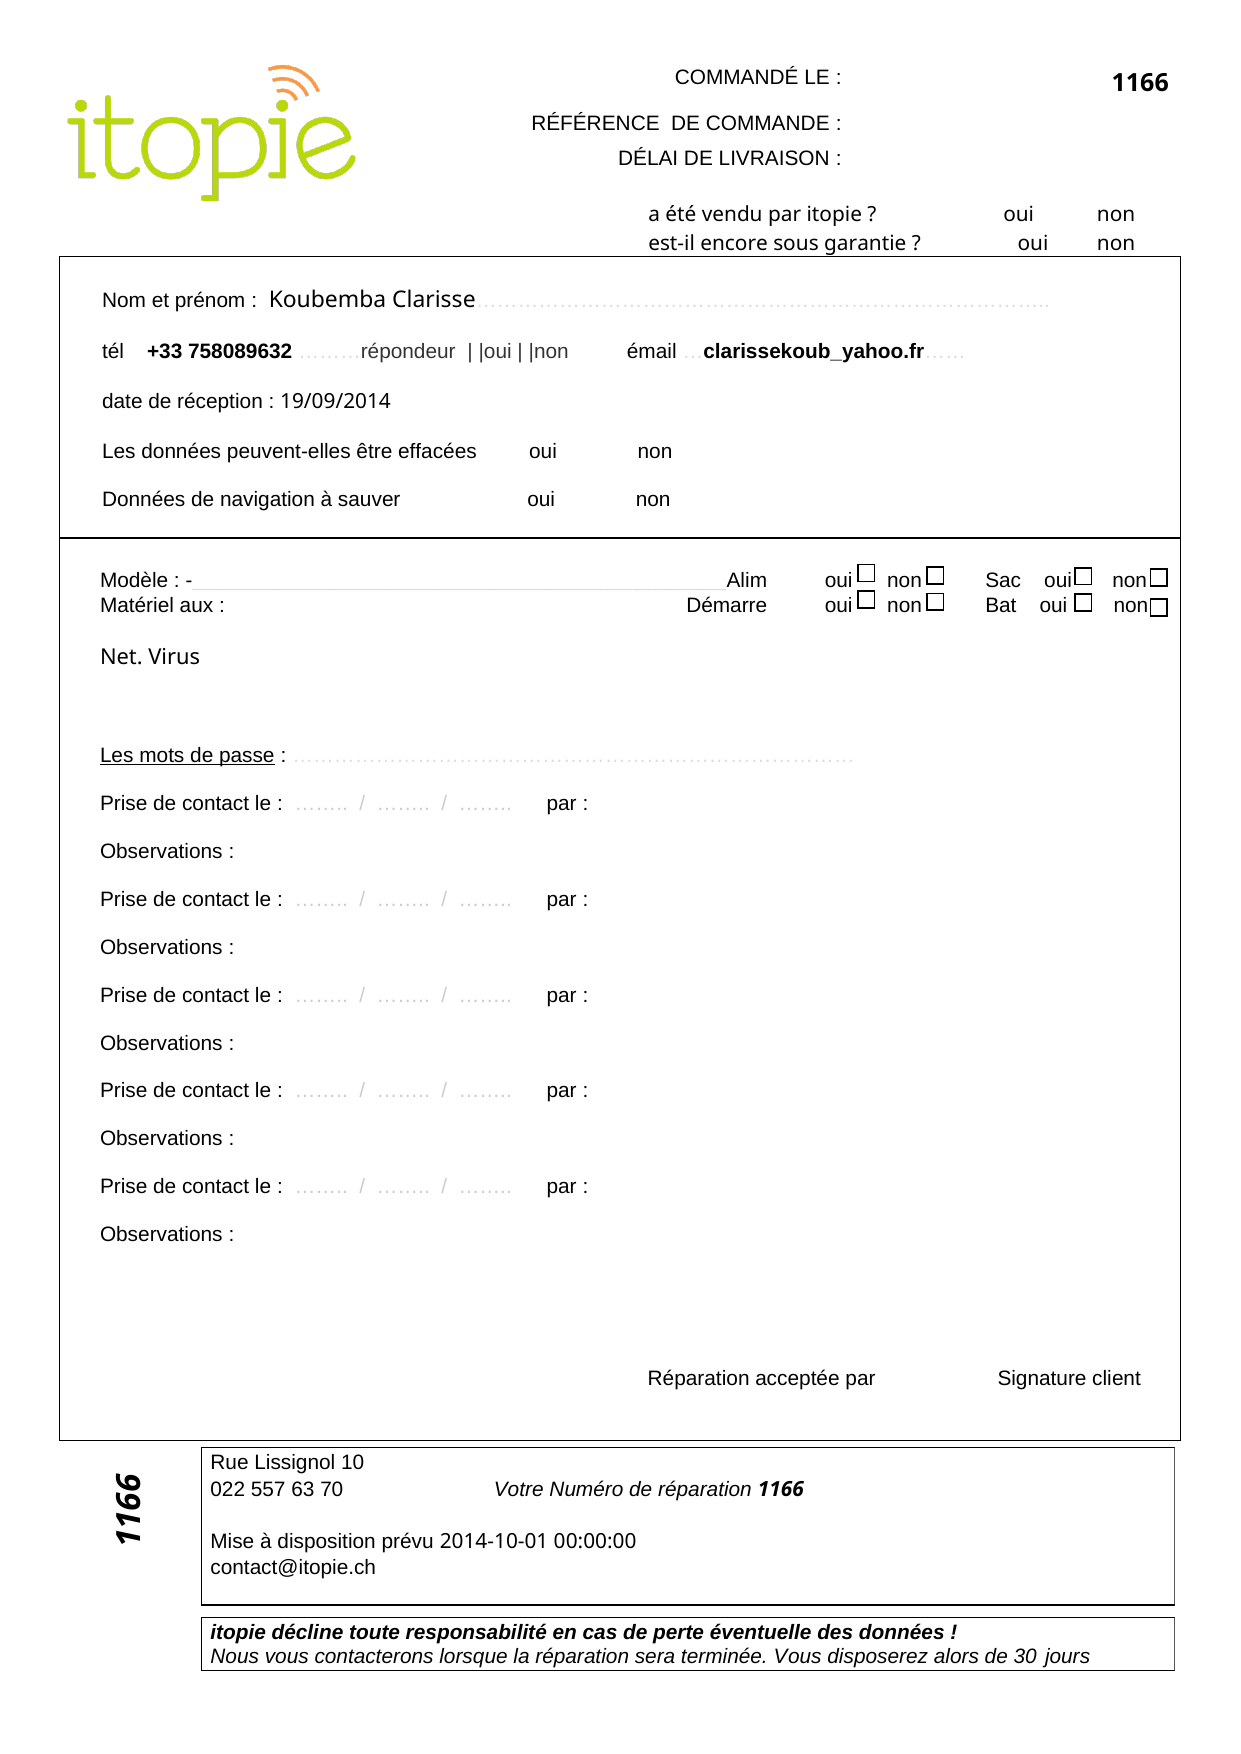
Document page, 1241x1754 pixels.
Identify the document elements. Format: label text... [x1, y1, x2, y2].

text Net. Virus [60, 638, 1180, 671]
picture [67, 65, 356, 201]
text Observations : [60, 1123, 1180, 1150]
text Les données peuvent-elles être effacées oui non [60, 436, 1180, 463]
text Observations : [60, 931, 1180, 958]
text Prise de contact le : …….. / …….. / …….. par : [60, 788, 1180, 815]
text a été vendu par itopie ? oui non [59, 199, 1181, 228]
text Données de navigation à sauver oui non [60, 484, 1180, 511]
text Prise de contact le : …….. / …….. / …….. par : [60, 1075, 1180, 1102]
text Prise de contact le : …….. / …….. / …….. par : [60, 979, 1180, 1006]
text Les mots de passe : ……………………………………………………………………… [60, 740, 1180, 767]
table_cell RÉFÉRENCE DE COMMANDE : [490, 105, 847, 140]
table_cell [847, 105, 1180, 140]
table_cell itopie décline toute responsabilité en cas de perte éventuelle des données ! Nous vous contacterons lorsque la réparation sera terminée. Vous disposerez alors de 30 jours [195, 1611, 1180, 1677]
text Observations : [60, 836, 1180, 863]
text Observations : [60, 1027, 1180, 1054]
table_header 1166 [847, 59, 1180, 104]
text Observations : [60, 1219, 1180, 1246]
text Réparation acceptée par Signature client [60, 1363, 1180, 1390]
text Modèle : - Alim oui non Sac oui non [60, 562, 856, 590]
text Prise de contact le : …….. / …….. / …….. par : [60, 883, 1180, 911]
text date de réception : 19/09/2014 [60, 383, 1180, 415]
table_header 1166 [59, 1441, 195, 1677]
table_header COMMANDÉ LE : [490, 59, 847, 104]
text Matériel aux : Démarre oui non Bat oui non [60, 590, 1180, 617]
text Prise de contact le : …….. / …….. / …….. par : [60, 1171, 1180, 1198]
text Modèle : - Alim oui non Sac oui non [948, 562, 1180, 590]
text tél +33 758089632 ………répondeur | |oui | |non émail …clarissekoub_yahoo.fr…… [60, 335, 1180, 362]
text Nom et prénom : Koubemba Clarisse……………………………………………………………………….. [60, 280, 1180, 314]
table_cell DÉLAI DE LIVRAISON : [490, 140, 847, 175]
table_cell [847, 140, 1180, 175]
text est-il encore sous garantie ? oui non [59, 228, 1181, 256]
text Modèle : - Alim oui non Sac oui non [879, 562, 925, 590]
table_header Rue Lissignol 10 022 557 63 70 Votre Numéro de réparation 1166 Mise à disposition prévu 2014-10-01 00:00:00 contact@itopie.ch [195, 1441, 1180, 1611]
